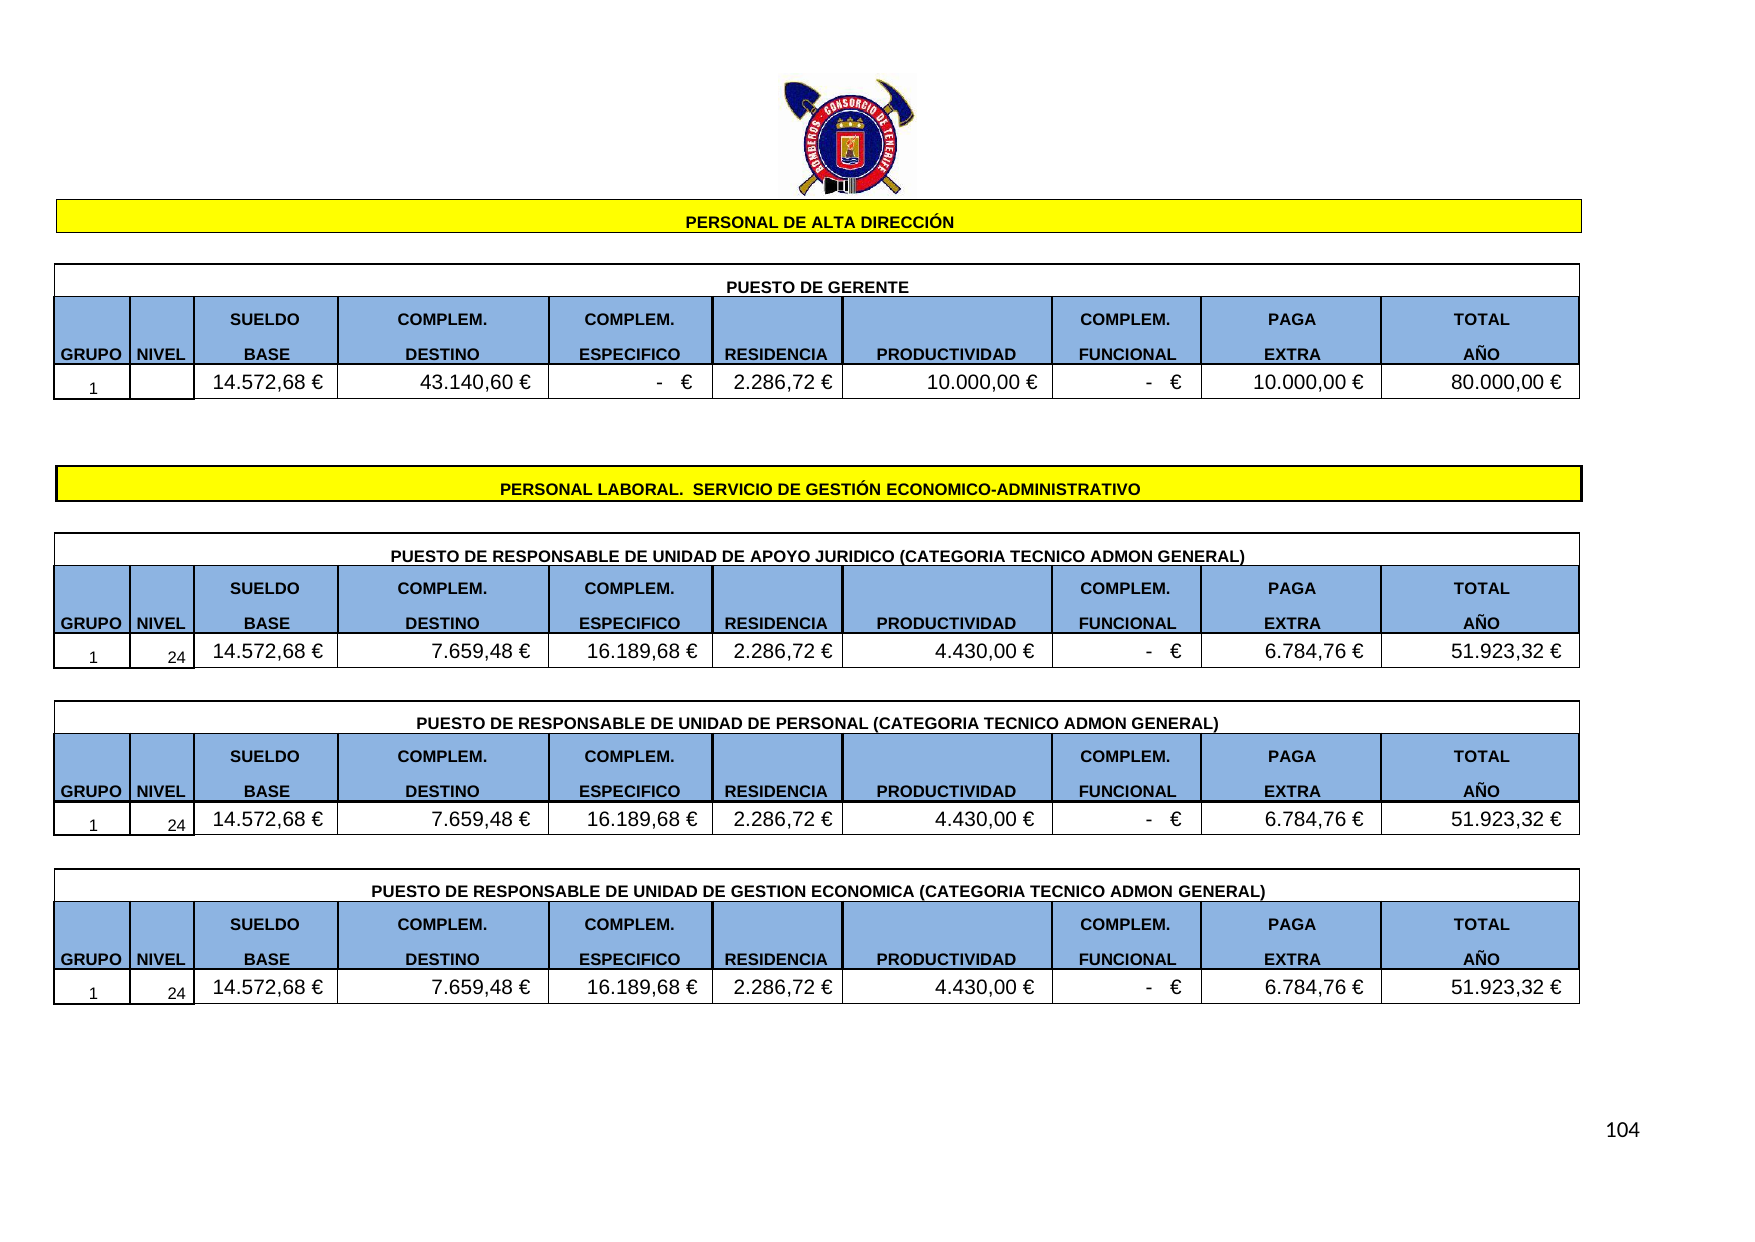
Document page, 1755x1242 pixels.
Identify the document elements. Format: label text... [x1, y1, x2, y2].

table_cell TOTAL [1382, 902, 1578, 933]
table_cell PAGA [1202, 902, 1380, 933]
table_cell 1 [55, 634, 129, 667]
table_cell 1 [55, 365, 129, 398]
table_cell COMPLEM. [339, 566, 548, 597]
table_cell FUNCIONAL [1053, 330, 1200, 363]
table_cell 4.430,00 € [843, 803, 1052, 834]
table_cell - € [1053, 365, 1201, 398]
table_cell COMPLEM. [1053, 734, 1200, 765]
table_cell ESPECIFICO [550, 599, 711, 632]
table_cell 1 [55, 803, 129, 834]
table_cell ESPECIFICO [550, 768, 711, 800]
table_cell ESPECIFICO [550, 330, 711, 363]
table_cell EXTRA [1202, 599, 1380, 632]
table_cell GRUPO [55, 734, 129, 800]
table_cell PAGA [1202, 297, 1380, 328]
table_cell GRUPO [55, 297, 129, 363]
table_cell 24 [131, 970, 193, 1003]
table_cell BASE [195, 935, 337, 968]
table_header PUESTO DE GERENTE [55, 265, 1579, 296]
table_cell BASE [195, 599, 337, 632]
table_cell DESTINO [339, 330, 548, 363]
table_cell 2.286,72 € [713, 803, 842, 834]
table_header PUESTO DE RESPONSABLE DE UNIDAD DE PERSONAL (CATEGORIA TECNICO ADMON GENERAL) [55, 702, 1579, 732]
table_cell - € [1053, 970, 1201, 1003]
table_cell 7.659,48 € [338, 803, 548, 834]
table_cell 16.189,68 € [549, 970, 712, 1003]
table_cell 7.659,48 € [338, 970, 548, 1003]
table_cell PRODUCTIVIDAD [844, 566, 1051, 632]
table_cell EXTRA [1202, 330, 1380, 363]
table_cell AÑO [1382, 768, 1578, 800]
table_cell COMPLEM. [550, 297, 711, 328]
table_cell 14.572,68 € [195, 365, 337, 398]
table_cell 10.000,00 € [843, 365, 1052, 398]
table_cell 80.000,00 € [1382, 365, 1579, 398]
table_cell RESIDENCIA [714, 297, 841, 363]
table_cell AÑO [1382, 599, 1578, 632]
table_cell 24 [131, 634, 193, 667]
table_cell ESPECIFICO [550, 935, 711, 968]
table_cell NIVEL [131, 297, 193, 363]
table_cell 14.572,68 € [195, 803, 337, 834]
table_cell 51.923,32 € [1382, 970, 1579, 1003]
table_header PUESTO DE RESPONSABLE DE UNIDAD DE APOYO JURIDICO (CATEGORIA TECNICO ADMON GENERAL) [55, 534, 1579, 565]
table_cell 16.189,68 € [549, 803, 712, 834]
table_cell 43.140,60 € [338, 365, 548, 398]
table_cell RESIDENCIA [714, 566, 841, 632]
table_cell 2.286,72 € [713, 970, 842, 1003]
table_cell 6.784,76 € [1202, 803, 1381, 834]
table_cell - € [549, 365, 712, 398]
table_cell BASE [195, 330, 337, 363]
table_cell NIVEL [131, 902, 193, 968]
table_cell 24 [131, 803, 193, 834]
table_cell PRODUCTIVIDAD [844, 902, 1051, 968]
table_cell 10.000,00 € [1202, 365, 1381, 398]
table_cell EXTRA [1202, 935, 1380, 968]
table_cell 51.923,32 € [1382, 803, 1579, 834]
table_cell SUELDO [195, 902, 337, 933]
table_cell SUELDO [195, 566, 337, 597]
table_cell COMPLEM. [1053, 902, 1200, 933]
table_cell TOTAL [1382, 297, 1578, 328]
table_cell COMPLEM. [550, 902, 711, 933]
table_cell DESTINO [339, 935, 548, 968]
table_cell NIVEL [131, 734, 193, 800]
text PERSONAL LABORAL. SERVICIO DE GESTIÓN ECONOMICO-ADMINISTRATIVO [1583, 480, 1650, 499]
table_cell 2.286,72 € [713, 365, 842, 398]
table_cell [131, 365, 193, 398]
table_cell 4.430,00 € [843, 634, 1052, 667]
table_cell AÑO [1382, 330, 1578, 363]
table_cell 6.784,76 € [1202, 634, 1381, 667]
table_cell SUELDO [195, 734, 337, 765]
table_cell RESIDENCIA [714, 734, 841, 800]
table_cell - € [1053, 634, 1201, 667]
table_cell 6.784,76 € [1202, 970, 1381, 1003]
table_cell COMPLEM. [1053, 566, 1200, 597]
table_cell GRUPO [55, 566, 129, 632]
table_cell PAGA [1202, 566, 1380, 597]
table_cell 51.923,32 € [1382, 634, 1579, 667]
table_cell 14.572,68 € [195, 970, 337, 1003]
table_cell PRODUCTIVIDAD [844, 297, 1051, 363]
table_cell AÑO [1382, 935, 1578, 968]
table_cell COMPLEM. [339, 297, 548, 328]
table_cell COMPLEM. [339, 902, 548, 933]
table_cell COMPLEM. [550, 566, 711, 597]
table_cell - € [1053, 803, 1201, 834]
table_cell BASE [195, 768, 337, 800]
table_cell COMPLEM. [339, 734, 548, 765]
table_cell EXTRA [1202, 768, 1380, 800]
table_cell DESTINO [339, 768, 548, 800]
table_cell NIVEL [131, 566, 193, 632]
table_cell FUNCIONAL [1053, 768, 1200, 800]
table_header PUESTO DE RESPONSABLE DE UNIDAD DE GESTION ECONOMICA (CATEGORIA TECNICO ADMON GENERAL) [55, 870, 1579, 901]
table_cell DESTINO [339, 599, 548, 632]
table_cell SUELDO [195, 297, 337, 328]
table_cell 2.286,72 € [713, 634, 842, 667]
table_cell GRUPO [55, 902, 129, 968]
table_cell 4.430,00 € [843, 970, 1052, 1003]
table_cell COMPLEM. [1053, 297, 1200, 328]
table_cell PRODUCTIVIDAD [844, 734, 1051, 800]
table_cell TOTAL [1382, 566, 1578, 597]
table_cell FUNCIONAL [1053, 935, 1200, 968]
table_cell FUNCIONAL [1053, 599, 1200, 632]
table_cell 16.189,68 € [549, 634, 712, 667]
table_cell TOTAL [1382, 734, 1578, 765]
table_cell 7.659,48 € [338, 634, 548, 667]
table_cell 1 [55, 970, 129, 1003]
table_cell COMPLEM. [550, 734, 711, 765]
table_cell PAGA [1202, 734, 1380, 765]
table_cell 14.572,68 € [195, 634, 337, 667]
table_cell RESIDENCIA [714, 902, 841, 968]
